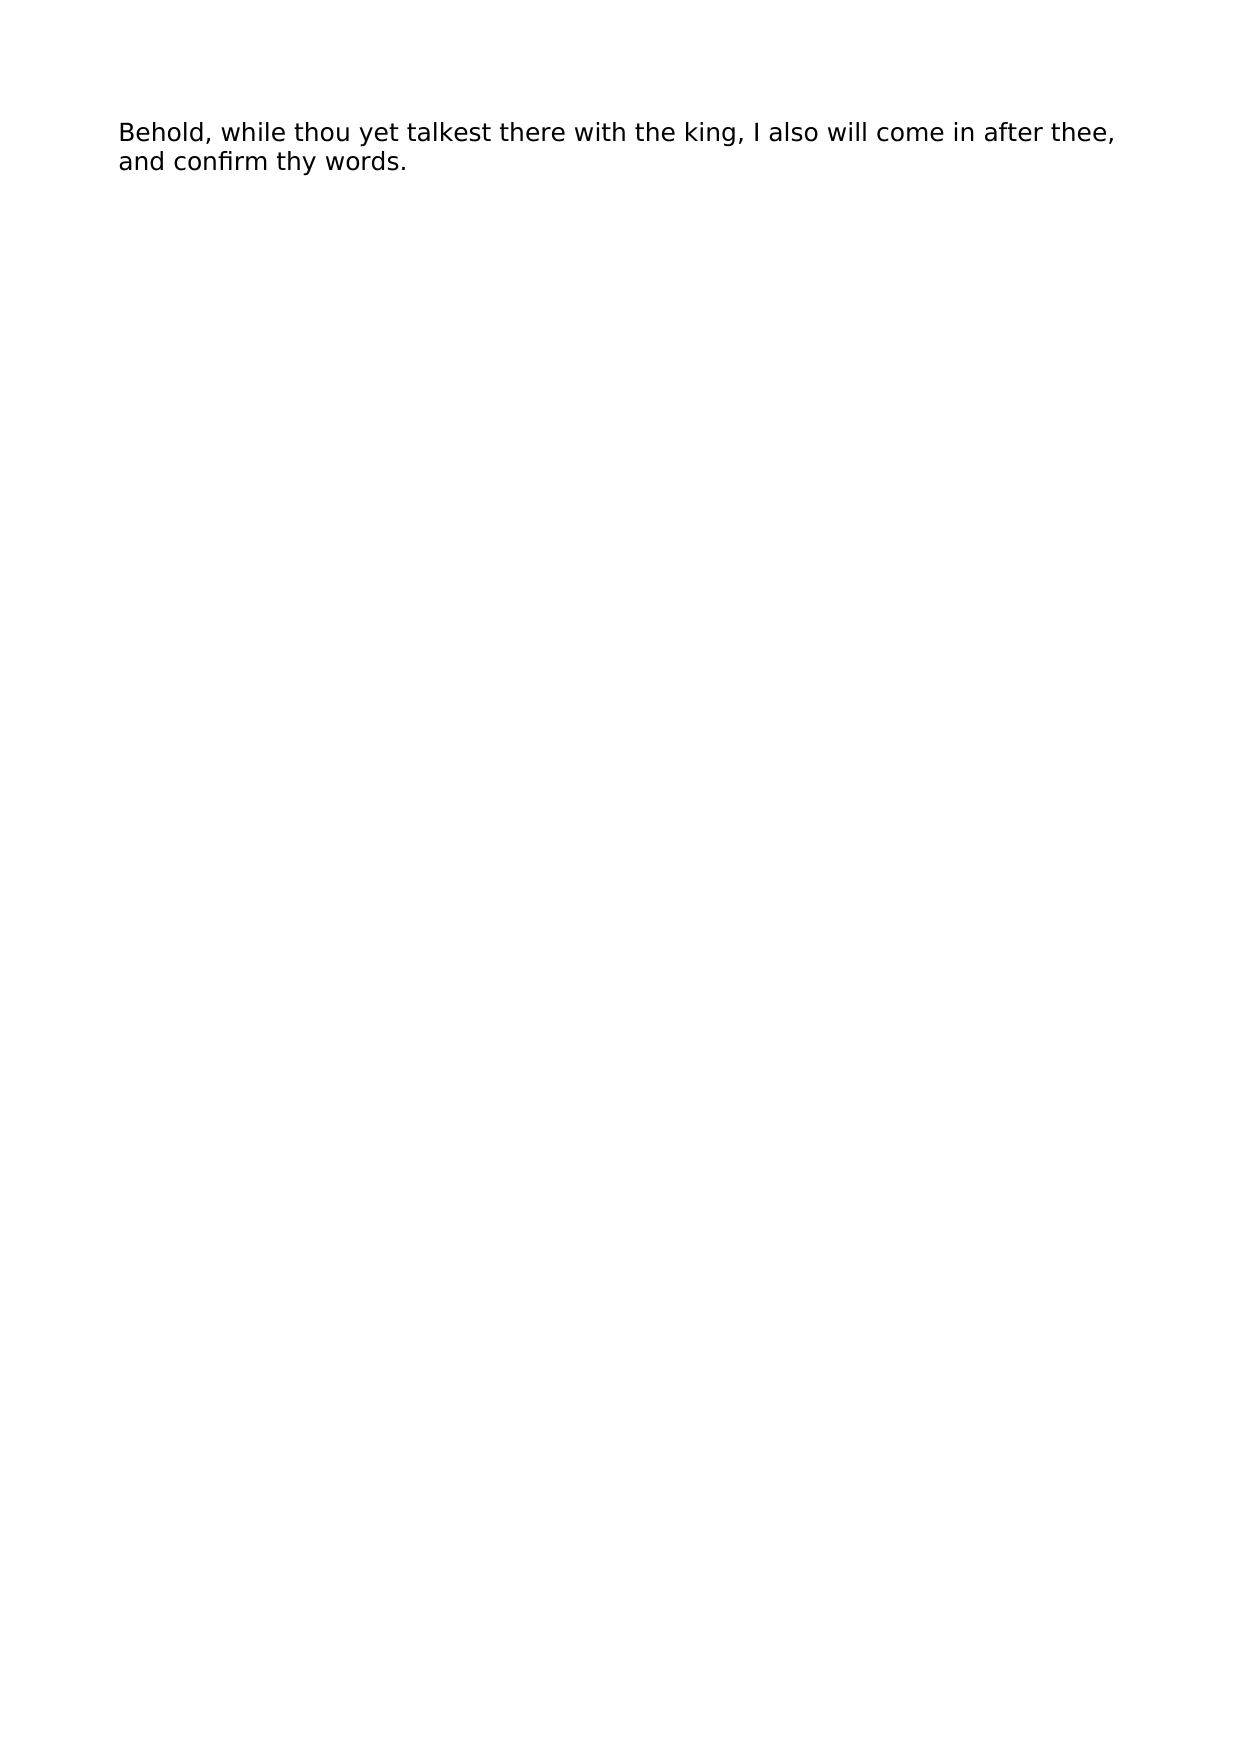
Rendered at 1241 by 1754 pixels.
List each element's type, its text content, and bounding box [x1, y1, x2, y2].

text Behold, while thou yet talkest there with the king, I also will come in after thee, and confirm thy words. [118, 118, 1122, 176]
